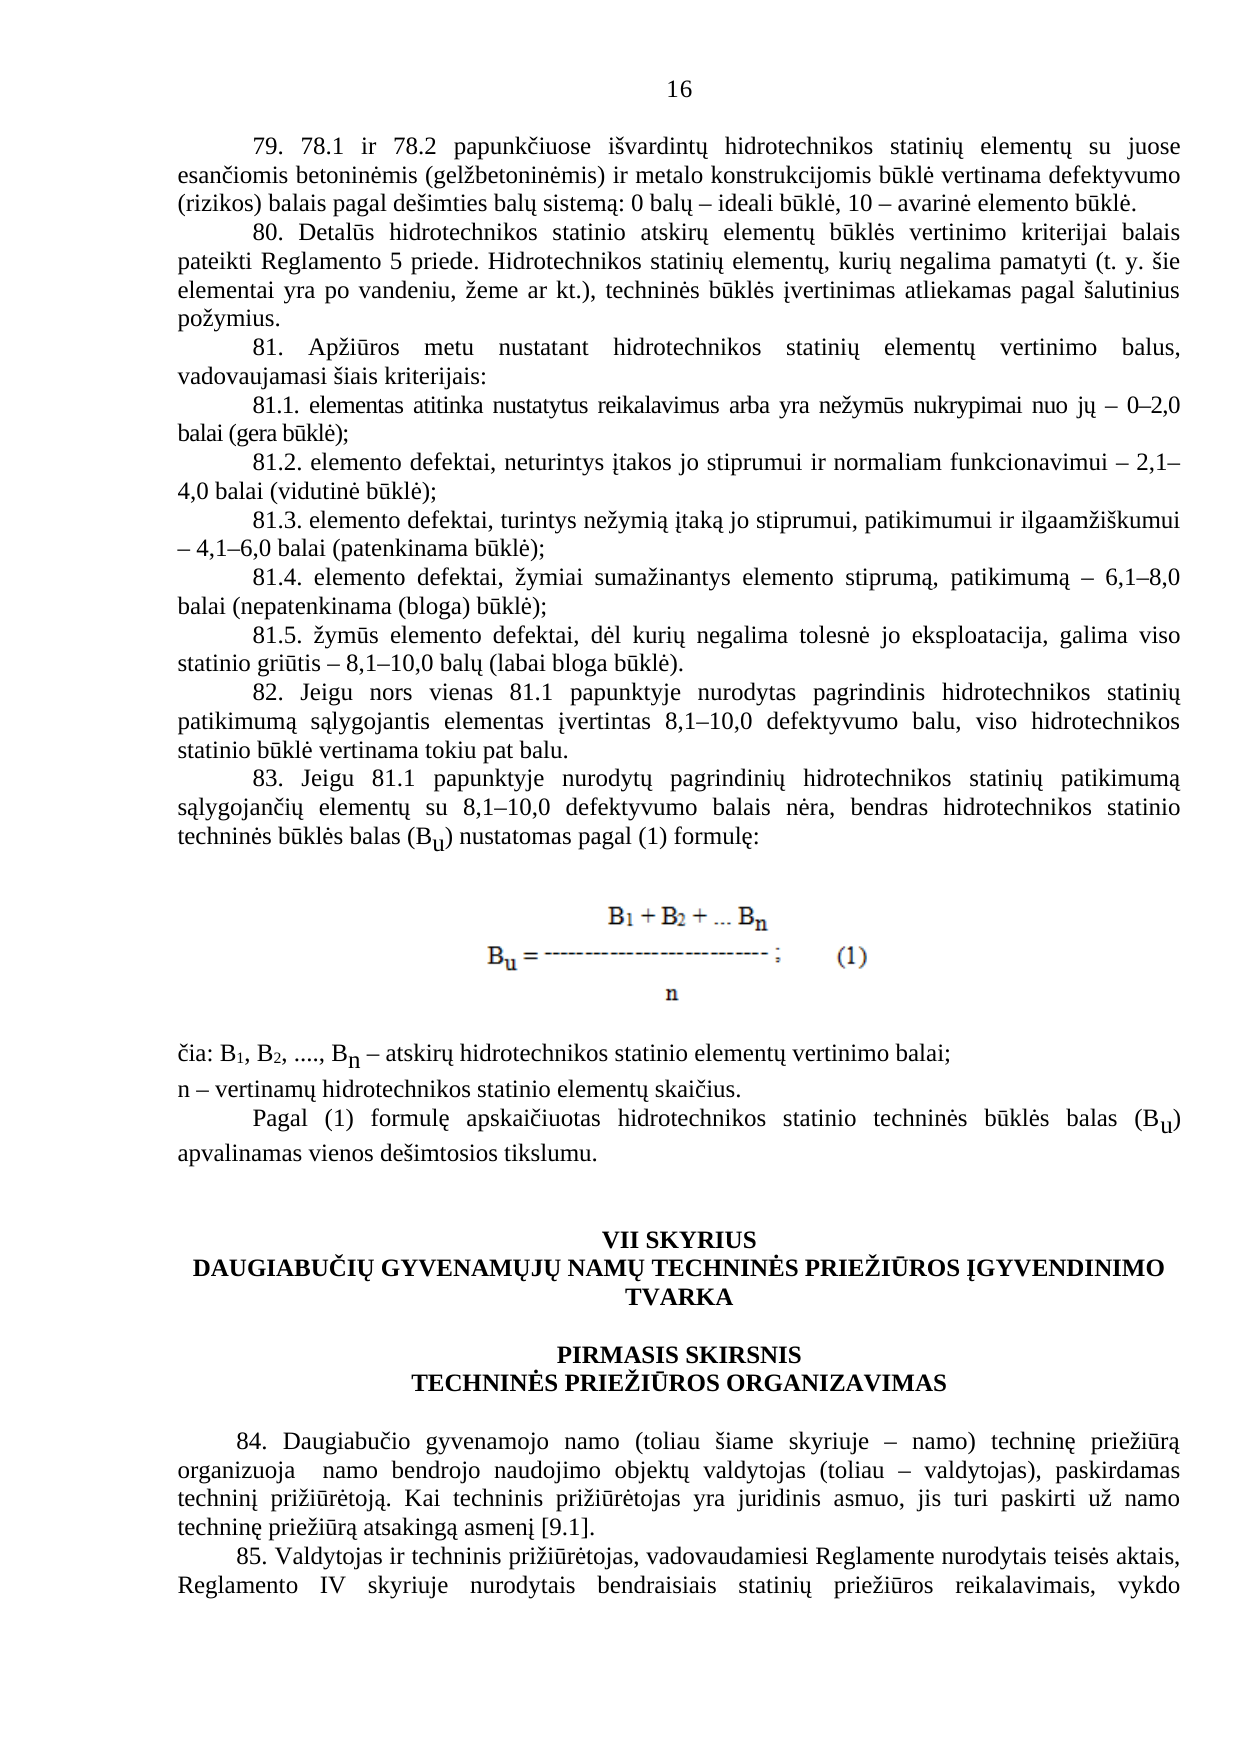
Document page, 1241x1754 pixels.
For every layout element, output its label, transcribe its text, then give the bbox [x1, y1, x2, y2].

text 81.3. elemento defektai, turintys nežymią įtaką jo stiprumui, patikimumui ir ilgaamžiškumui – 4,1–6,0 balai (patenkinama būklė); [177, 505, 1181, 562]
text n – vertinamų hidrotechnikos statinio elementų skaičius. [177, 1074, 1181, 1103]
text 80. Detalūs hidrotechnikos statinio atskirų elementų būklės vertinimo kriterijai balais pateikti Reglamento 5 priede. Hidrotechnikos statinių elementų, kurių negalima pamatyti (t. y. šie elementai yra po vandeniu, žeme ar kt.), techninės būklės įvertinimas atliekamas pagal šalutinius požymius. [177, 217, 1181, 332]
text čia: B1, B2, ...., Bn – atskirų hidrotechnikos statinio elementų vertinimo balai; [177, 1038, 1181, 1074]
text 85. Valdytojas ir techninis prižiūrėtojas, vadovaudamiesi Reglamente nurodytais teisės aktais, Reglamento IV skyriuje nurodytais bendraisiais statinių priežiūros reikalavimais, vykdo [177, 1541, 1181, 1598]
text 81. Apžiūros metu nustatant hidrotechnikos statinių elementų vertinimo balus, vadovaujamasi šiais kriterijais: [177, 332, 1181, 390]
text 81.5. žymūs elemento defektai, dėl kurių negalima tolesnė jo eksploatacija, galima viso statinio griūtis – 8,1–10,0 balų (labai bloga būklė). [177, 620, 1181, 677]
text DAUGIABUČIŲ GYVENAMŲJŲ NAMŲ TECHNINĖS PRIEŽIŪROS ĮGYVENDINIMO TVARKA [177, 1253, 1181, 1311]
text 83. Jeigu 81.1 papunktyje nurodytų pagrindinių hidrotechnikos statinių patikimumą sąlygojančių elementų su 8,1–10,0 defektyvumo balais nėra, bendras hidrotechnikos statinio techninės būklės balas (Bu) nustatomas pagal (1) formulę: [177, 763, 1181, 857]
text VII SKYRIUS [177, 1225, 1181, 1253]
text TECHNINĖS PRIEŽIŪROS ORGANIZAVIMAS [177, 1368, 1181, 1397]
text 84. Daugiabučio gyvenamojo namo (toliau šiame skyriuje – namo) techninę priežiūrą organizuoja namo bendrojo naudojimo objektų valdytojas (toliau – valdytojas), paskirdamas techninį prižiūrėtoją. Kai techninis prižiūrėtojas yra juridinis asmuo, jis turi paskirti už namo techninę priežiūrą atsakingą asmenį [9.1]. [177, 1426, 1181, 1541]
text 81.1. elementas atitinka nustatytus reikalavimus arba yra nežymūs nukrypimai nuo jų – 0–2,0 balai (gera būklė); [177, 390, 1181, 447]
text 79. 78.1 ir 78.2 papunkčiuose išvardintų hidrotechnikos statinių elementų su juose esančiomis betoninėmis (gelžbetoninėmis) ir metalo konstrukcijomis būklė vertinama defektyvumo (rizikos) balais pagal dešimties balų sistemą: 0 balų – ideali būklė, 10 – avarinė elemento būklė. [177, 131, 1181, 217]
text Pagal (1) formulę apskaičiuotas hidrotechnikos statinio techninės būklės balas (Bu) apvalinamas vienos dešimtosios tikslumu. [177, 1103, 1181, 1167]
text 81.2. elemento defektai, neturintys įtakos jo stiprumui ir normaliam funkcionavimui – 2,1–4,0 balai (vidutinė būklė); [177, 447, 1181, 505]
text 82. Jeigu nors vienas 81.1 papunktyje nurodytas pagrindinis hidrotechnikos statinių patikimumą sąlygojantis elementas įvertintas 8,1–10,0 defektyvumo balu, viso hidrotechnikos statinio būklė vertinama tokiu pat balu. [177, 677, 1181, 763]
text pirmasis skirsnis [177, 1340, 1181, 1368]
text 81.4. elemento defektai, žymiai sumažinantys elemento stiprumą, patikimumą – 6,1–8,0 balai (nepatenkinama (bloga) būklė); [177, 562, 1181, 620]
